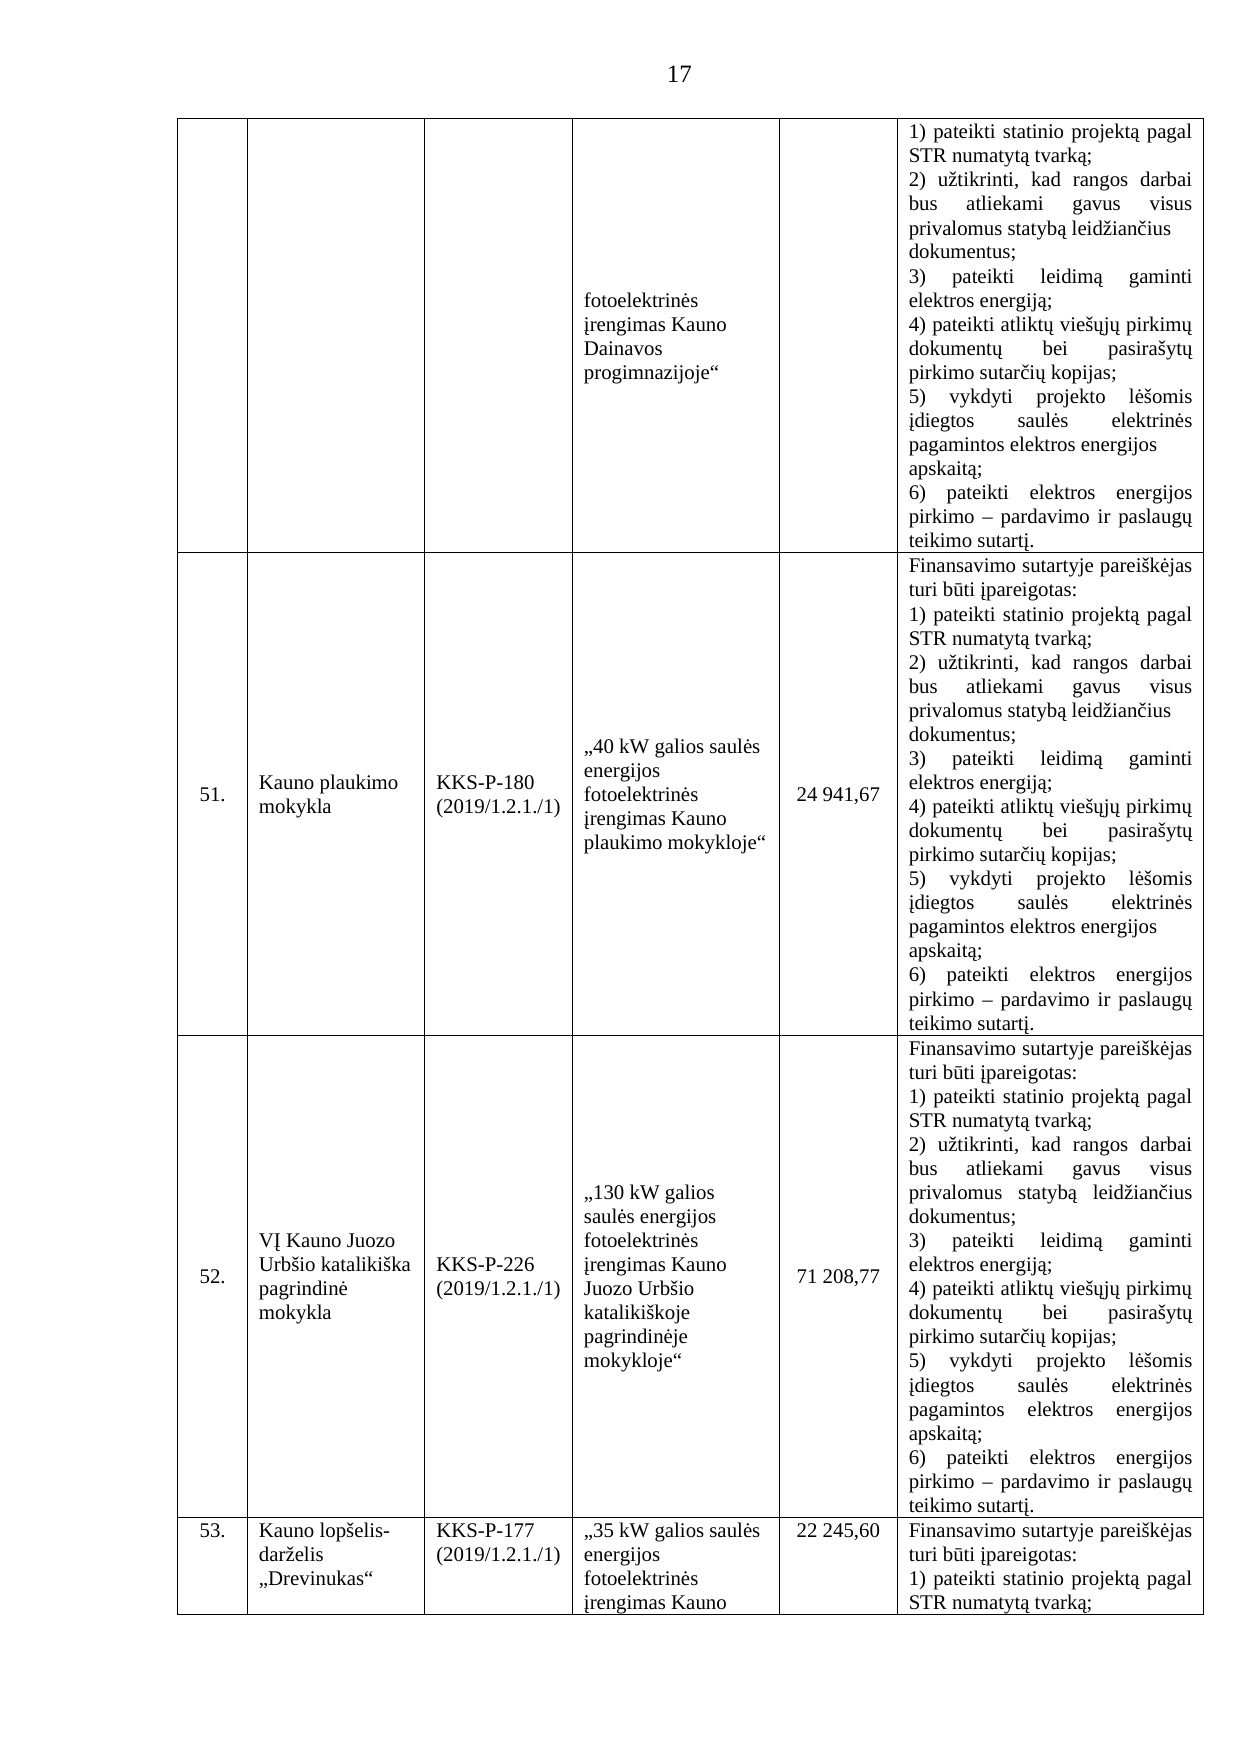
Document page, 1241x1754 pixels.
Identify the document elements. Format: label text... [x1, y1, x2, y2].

table_cell KKS-P-177 (2019/1.2.1./1) [425, 1518, 572, 1614]
table_cell 53. [178, 1518, 247, 1614]
table_cell [248, 119, 424, 552]
table_cell [178, 119, 247, 552]
table_cell KKS-P-226 (2019/1.2.1./1) [425, 1036, 572, 1517]
table_cell „40 kW galios saulės energijos fotoelektrinės įrengimas Kauno plaukimo mokykloje“ [573, 553, 779, 1034]
table_cell fotoelektrinės įrengimas Kauno Dainavos progimnazijoje“ [573, 119, 779, 552]
table_cell Finansavimo sutartyje pareiškėjas turi būti įpareigotas: 1) pateikti statinio projektą pagal STR numatytą tvarką; 2) užtikrinti, kad rangos darbai bus atliekami gavus visus privalomus statybą leidžiančius dokumentus; 3) pateikti leidimą gaminti elektros energiją; 4) pateikti atliktų viešųjų pirkimų dokumentų bei pasirašytų pirkimo sutarčių kopijas; 5) vykdyti projekto lėšomis įdiegtos saulės elektrinės pagamintos elektros energijos apskaitą; 6) pateikti elektros energijos pirkimo – pardavimo ir paslaugų teikimo sutartį. [898, 553, 1203, 1034]
table_cell [425, 119, 572, 552]
table_cell 24 941,67 [780, 553, 897, 1034]
table_cell Finansavimo sutartyje pareiškėjas turi būti įpareigotas: 1) pateikti statinio projektą pagal STR numatytą tvarką; [898, 1518, 1203, 1614]
table_cell VĮ Kauno Juozo Urbšio katalikiška pagrindinė mokykla [248, 1036, 424, 1517]
table_cell KKS-P-180 (2019/1.2.1./1) [425, 553, 572, 1034]
table_cell „130 kW galios saulės energijos fotoelektrinės įrengimas Kauno Juozo Urbšio katalikiškoje pagrindinėje mokykloje“ [573, 1036, 779, 1517]
table_cell Kauno plaukimo mokykla [248, 553, 424, 1034]
table_cell Finansavimo sutartyje pareiškėjas turi būti įpareigotas: 1) pateikti statinio projektą pagal STR numatytą tvarką; 2) užtikrinti, kad rangos darbai bus atliekami gavus visus privalomus statybą leidžiančius dokumentus; 3) pateikti leidimą gaminti elektros energiją; 4) pateikti atliktų viešųjų pirkimų dokumentų bei pasirašytų pirkimo sutarčių kopijas; 5) vykdyti projekto lėšomis įdiegtos saulės elektrinės pagamintos elektros energijos apskaitą; 6) pateikti elektros energijos pirkimo – pardavimo ir paslaugų teikimo sutartį. [898, 1036, 1203, 1517]
table_cell [780, 119, 897, 552]
table_cell Kauno lopšelis-darželis „Drevinukas“ [248, 1518, 424, 1614]
table_cell 1) pateikti statinio projektą pagal STR numatytą tvarką; 2) užtikrinti, kad rangos darbai bus atliekami gavus visus privalomus statybą leidžiančius dokumentus; 3) pateikti leidimą gaminti elektros energiją; 4) pateikti atliktų viešųjų pirkimų dokumentų bei pasirašytų pirkimo sutarčių kopijas; 5) vykdyti projekto lėšomis įdiegtos saulės elektrinės pagamintos elektros energijos apskaitą; 6) pateikti elektros energijos pirkimo – pardavimo ir paslaugų teikimo sutartį. [898, 119, 1203, 552]
table_cell „35 kW galios saulės energijos fotoelektrinės įrengimas Kauno [573, 1518, 779, 1614]
table_cell 71 208,77 [780, 1036, 897, 1517]
table_cell 22 245,60 [780, 1518, 897, 1614]
table_cell 52. [178, 1036, 247, 1517]
table_cell 51. [178, 553, 247, 1034]
